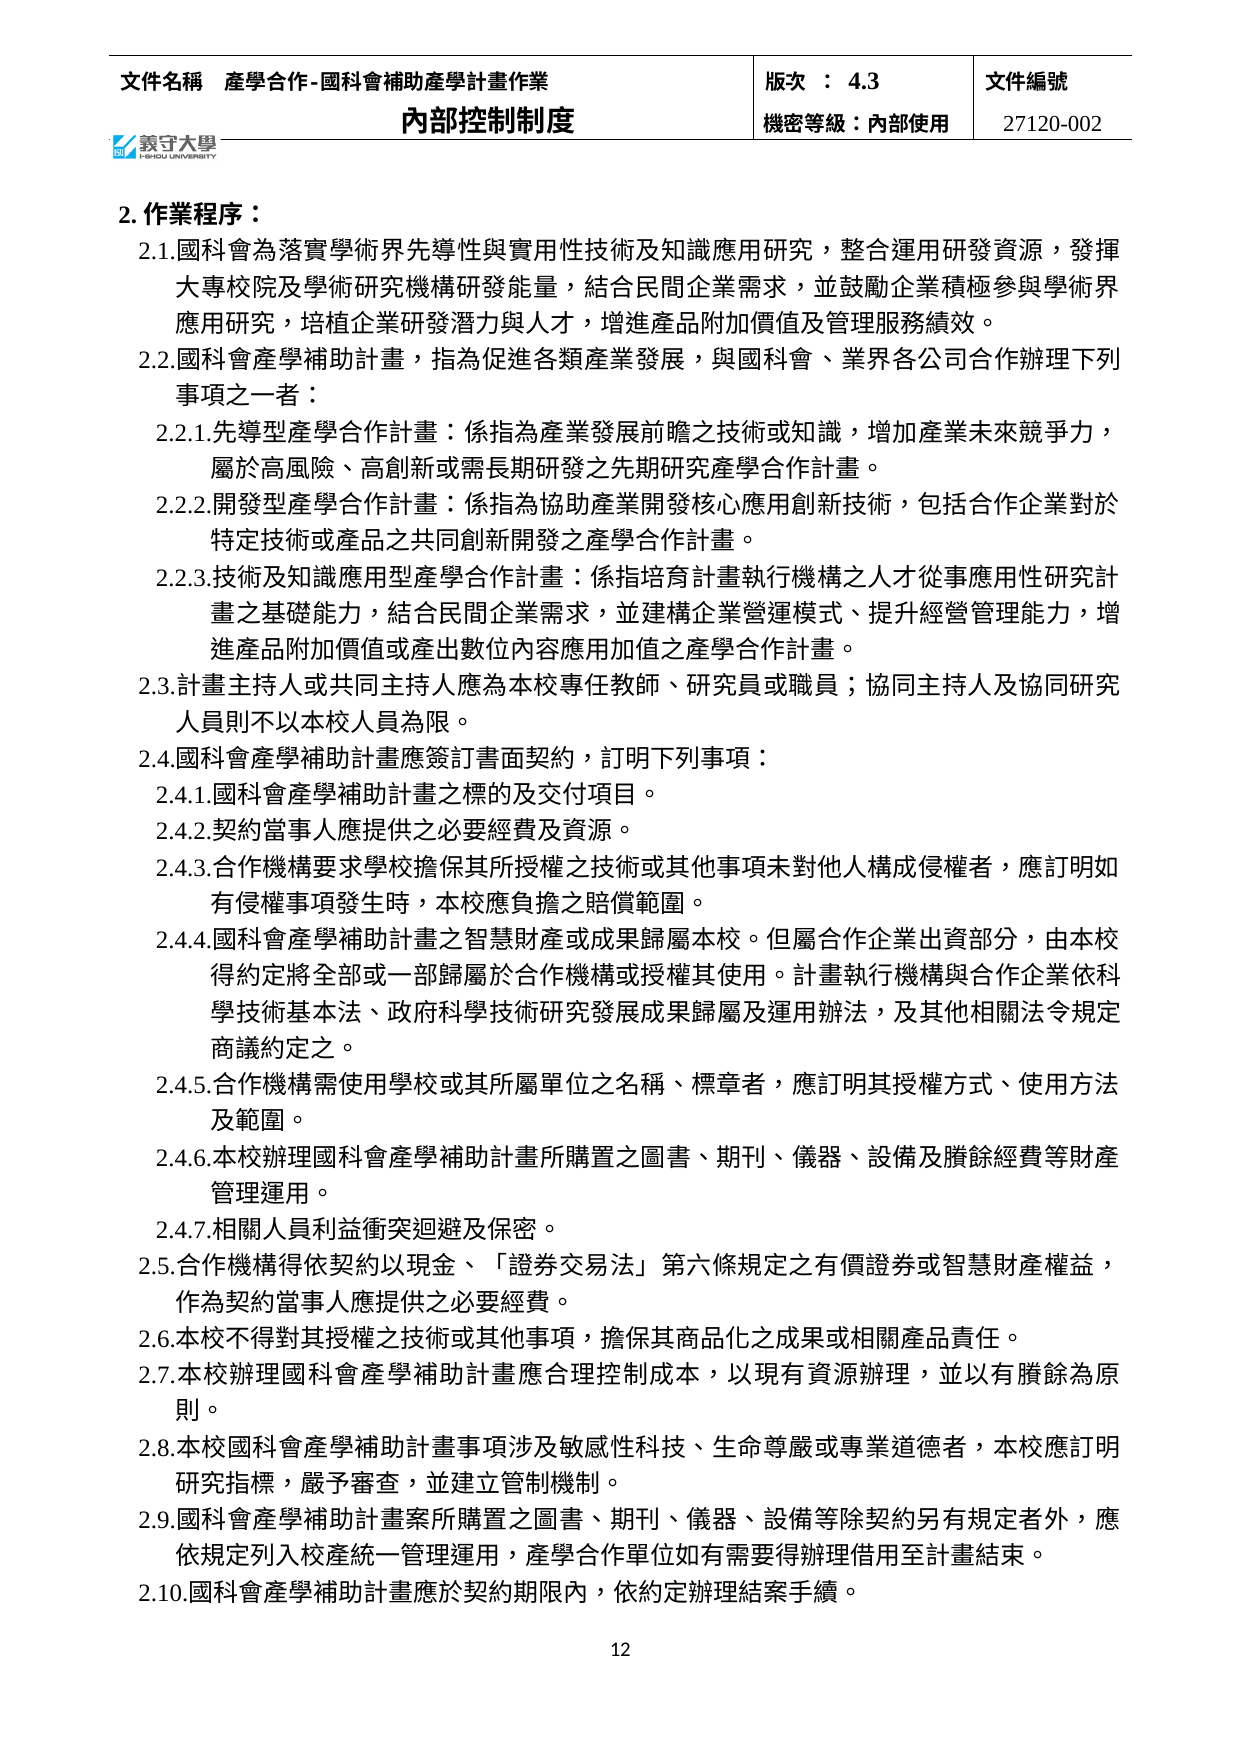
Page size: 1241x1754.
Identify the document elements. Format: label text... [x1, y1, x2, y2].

text 2.3.計畫主持人或共同主持人應為本校專任教師、研究員或職員；協同主持人及協同研究人員則不以本校人員為限。 [138, 666, 1122, 738]
text 2.9.國科會產學補助計畫案所購置之圖書、期刊、儀器、設備等除契約另有規定者外，應依規定列入校產統一管理運用，產學合作單位如有需要得辦理借用至計畫結束。 [138, 1499, 1122, 1572]
text 2.2.1.先導型產學合作計畫：係指為產業發展前瞻之技術或知識，增加產業未來競爭力，屬於高風險、高創新或需長期研發之先期研究產學合作計畫。 [156, 412, 1122, 484]
text 2.5.合作機構得依契約以現金、「證券交易法」第六條規定之有價證券或智慧財產權益，作為契約當事人應提供之必要經費。 [138, 1246, 1122, 1318]
text 2.4.4.國科會產學補助計畫之智慧財產或成果歸屬本校。但屬合作企業出資部分，由本校得約定將全部或一部歸屬於合作機構或授權其使用。計畫執行機構與合作企業依科學技術基本法、政府科學技術研究發展成果歸屬及運用辦法，及其他相關法令規定商議約定之。 [156, 919, 1122, 1064]
text 2.2.3.技術及知識應用型產學合作計畫：係指培育計畫執行機構之人才從事應用性研究計畫之基礎能力，結合民間企業需求，並建構企業營運模式、提升經營管理能力，增進產品附加價值或產出數位內容應用加值之產學合作計畫。 [156, 557, 1122, 666]
text 2.4.6.本校辦理國科會產學補助計畫所購置之圖書、期刊、儀器、設備及賸餘經費等財產管理運用。 [156, 1137, 1122, 1209]
text 2.6.本校不得對其授權之技術或其他事項，擔保其商品化之成果或相關產品責任。 [138, 1318, 1122, 1354]
text 2.2.2.開發型產學合作計畫：係指為協助產業開發核心應用創新技術，包括合作企業對於特定技術或產品之共同創新開發之產學合作計畫。 [156, 484, 1122, 557]
text 2.4.3.合作機構要求學校擔保其所授權之技術或其他事項未對他人構成侵權者，應訂明如有侵權事項發生時，本校應負擔之賠償範圍。 [156, 847, 1122, 919]
text 2.7.本校辦理國科會產學補助計畫應合理控制成本，以現有資源辦理，並以有賸餘為原則。 [138, 1354, 1122, 1427]
text 2. 作業程序： [118, 194, 1122, 231]
text 2.2.國科會產學補助計畫，指為促進各類產業發展，與國科會、業界各公司合作辦理下列事項之一者： [138, 339, 1122, 412]
text 2.4.7.相關人員利益衝突迴避及保密。 [156, 1209, 1122, 1246]
text 2.8.本校國科會產學補助計畫事項涉及敏感性科技、生命尊嚴或專業道德者，本校應訂明研究指標，嚴予審查，並建立管制機制。 [138, 1427, 1122, 1499]
text 2.4.5.合作機構需使用學校或其所屬單位之名稱、標章者，應訂明其授權方式、使用方法及範圍。 [156, 1064, 1122, 1137]
text 2.4.2.契約當事人應提供之必要經費及資源。 [156, 811, 1122, 847]
text 2.10.國科會產學補助計畫應於契約期限內，依約定辦理結案手續。 [138, 1572, 1122, 1608]
text 2.1.國科會為落實學術界先導性與實用性技術及知識應用研究，整合運用研發資源，發揮大專校院及學術研究機構研發能量，結合民間企業需求，並鼓勵企業積極參與學術界應用研究，培植企業研發潛力與人才，增進產品附加價值及管理服務績效。 [138, 231, 1122, 339]
text 2.4.1.國科會產學補助計畫之標的及交付項目。 [156, 774, 1122, 811]
text 2.4.國科會產學補助計畫應簽訂書面契約，訂明下列事項： [138, 738, 1122, 774]
